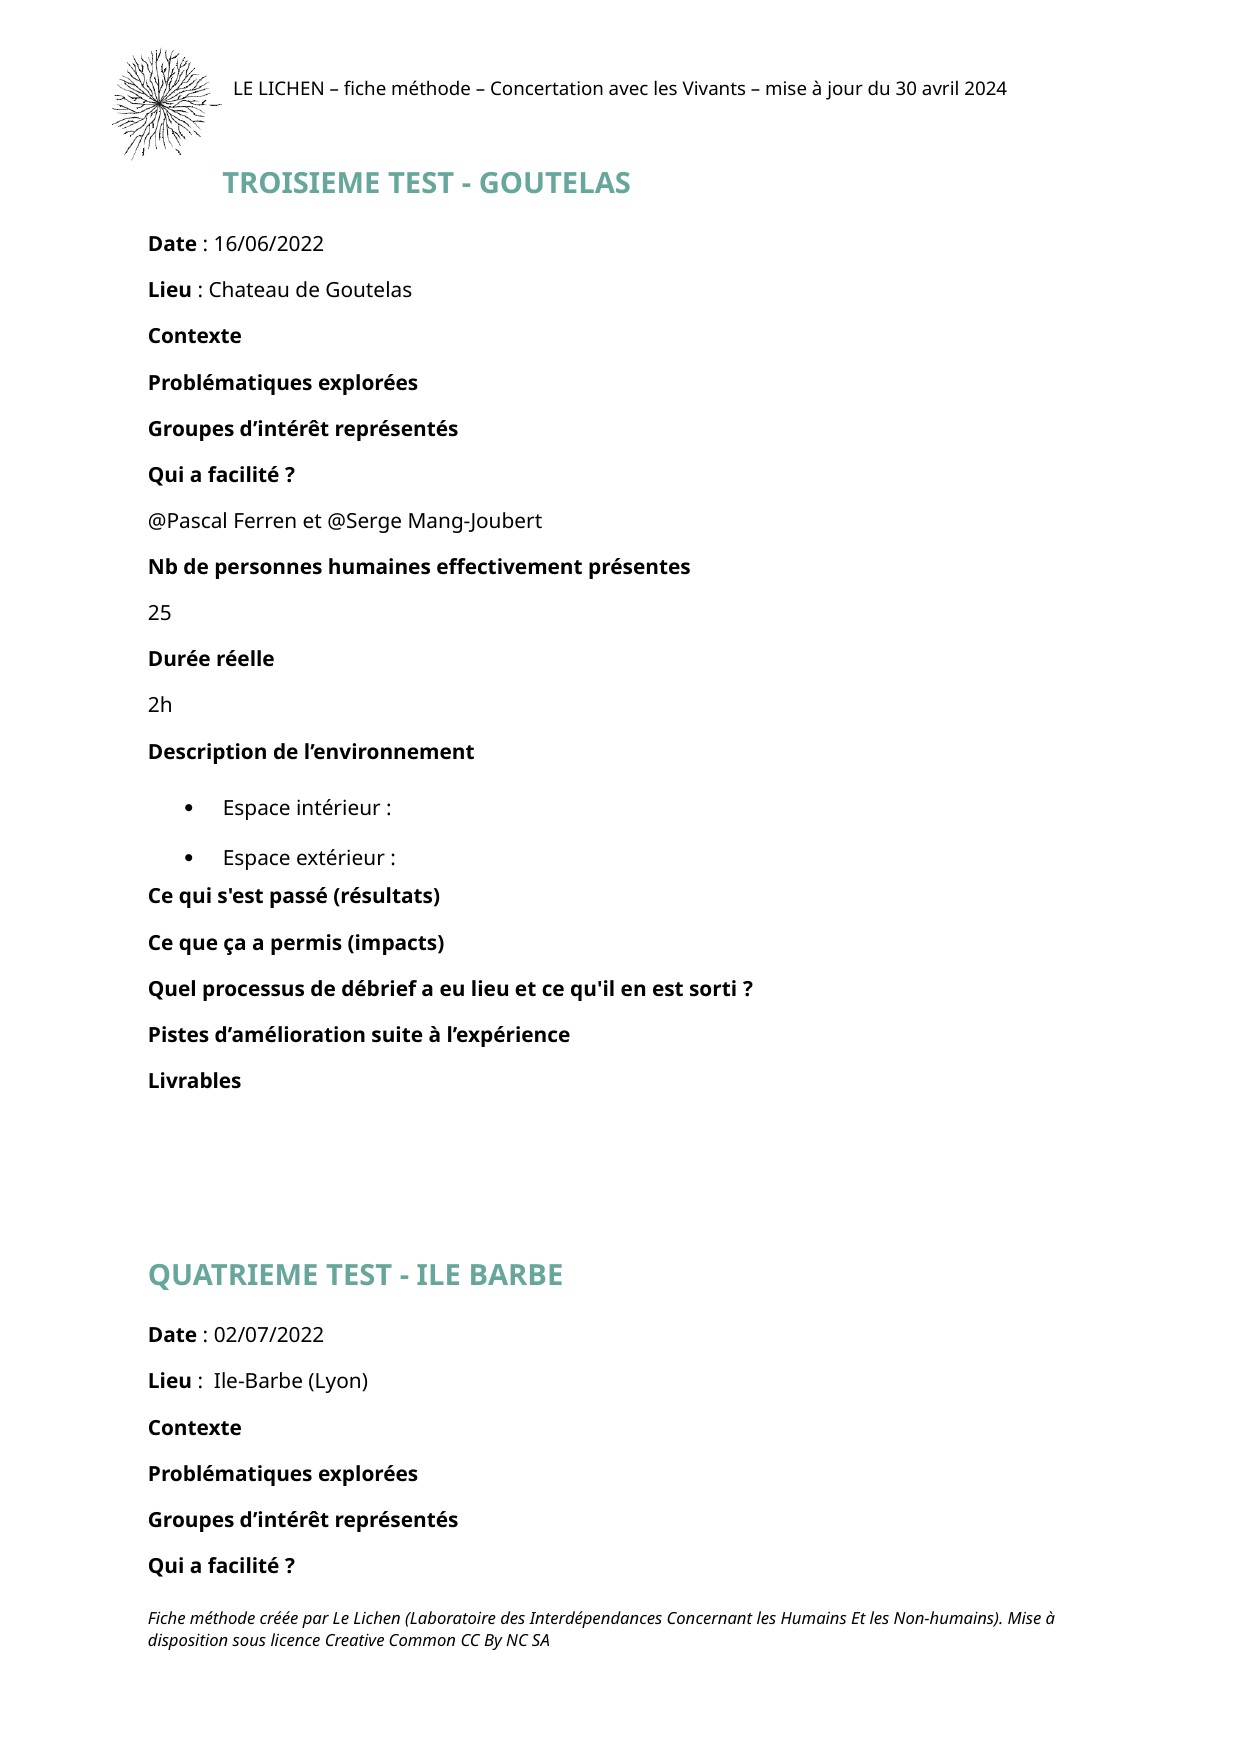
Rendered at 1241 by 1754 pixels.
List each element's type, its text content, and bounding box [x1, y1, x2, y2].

list Espace extérieur : [185, 843, 1093, 871]
subtitle QUATRIEME TEST - ILE BARBE [148, 1254, 1093, 1293]
text Livrables [148, 1066, 1093, 1094]
text 25 [148, 598, 1093, 627]
text Problématiques explorées [148, 1459, 1093, 1487]
text Date : 16/06/2022 [148, 229, 1093, 258]
text Description de l’environnement [148, 737, 1093, 765]
text Lieu : Chateau de Goutelas [148, 275, 1093, 304]
text Quel processus de débrief a eu lieu et ce qu'il en est sorti ? [148, 974, 1093, 1002]
text Ce que ça a permis (impacts) [148, 928, 1093, 956]
text 2h [148, 691, 1093, 719]
text Contexte [148, 1413, 1093, 1441]
text Pistes d’amélioration suite à l’expérience [148, 1020, 1093, 1048]
text Problématiques explorées [148, 368, 1093, 396]
text @Pascal Ferren et @Serge Mang-Joubert [148, 506, 1093, 534]
text Groupes d’intérêt représentés [148, 1505, 1093, 1533]
text Qui a facilité ? [148, 1551, 1093, 1580]
text Date : 02/07/2022 [148, 1321, 1093, 1349]
text Ce qui s'est passé (résultats) [148, 881, 1093, 910]
text Lieu : Ile-Barbe (Lyon) [148, 1367, 1093, 1395]
text Nb de personnes humaines effectivement présentes [148, 552, 1093, 581]
text Qui a facilité ? [148, 460, 1093, 488]
subtitle TROISIEME TEST - GOUTELAS [148, 162, 1093, 202]
text Durée réelle [148, 644, 1093, 673]
text Contexte [148, 321, 1093, 350]
text Groupes d’intérêt représentés [148, 414, 1093, 442]
list Espace intérieur : [185, 793, 1093, 822]
